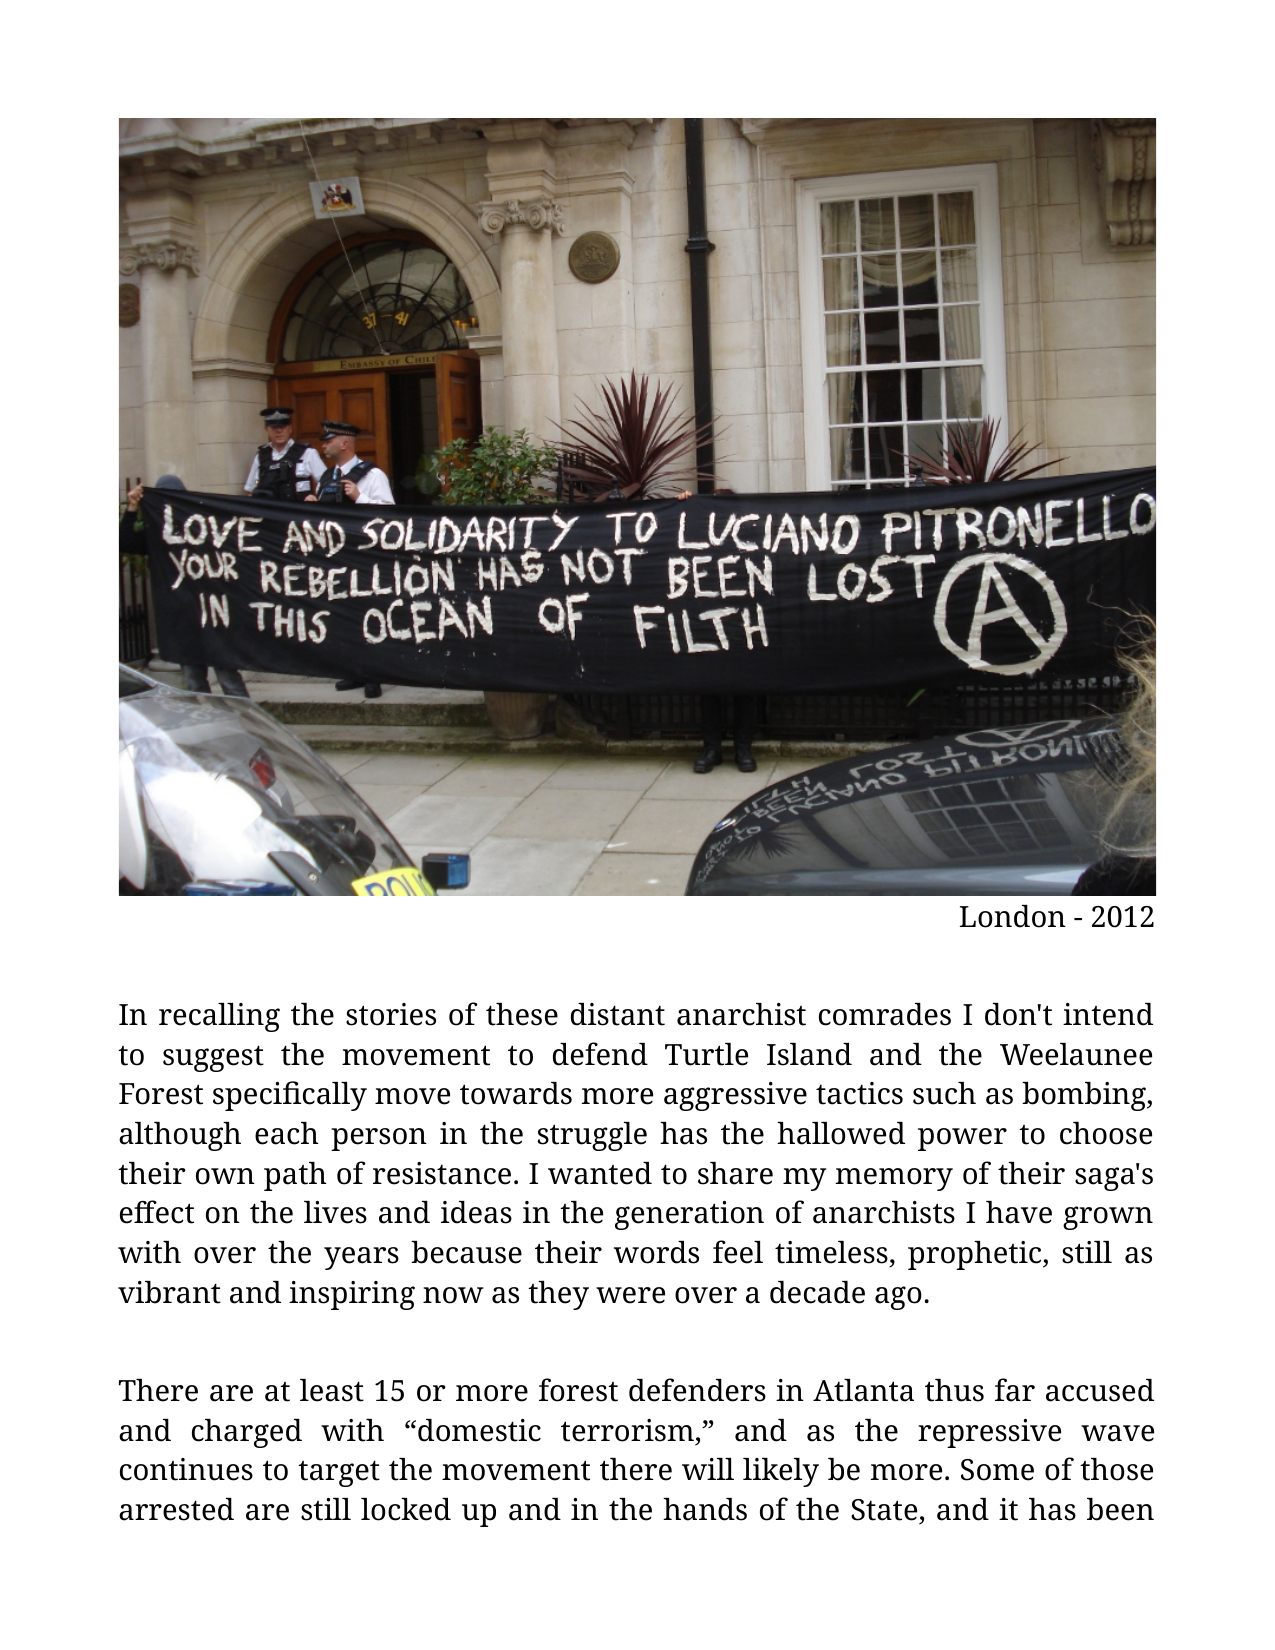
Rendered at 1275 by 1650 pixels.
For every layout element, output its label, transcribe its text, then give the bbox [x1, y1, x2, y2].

text There are at least 15 or more forest defenders in Atlanta thus far accused and charged with “domestic terrorism,” and as the repressive wave continues to target the movement there will likely be more. Some of those arrested are still locked up and in the hands of the State, and it has been [118, 1370, 1157, 1529]
text In recalling the stories of these distant anarchist comrades I don't intend to suggest the movement to defend Turtle Island and the Weelaunee Forest specifically move towards more aggressive tactics such as bombing, although each person in the struggle has the hallowed power to choose their own path of resistance. I wanted to share my memory of their saga's effect on the lives and ideas in the generation of anarchists I have grown with over the years because their words feel timeless, prophetic, still as vibrant and inspiring now as they were over a decade ago. [118, 994, 1155, 1312]
picture [118, 118, 1157, 896]
text London - 2012 [118, 896, 1155, 936]
